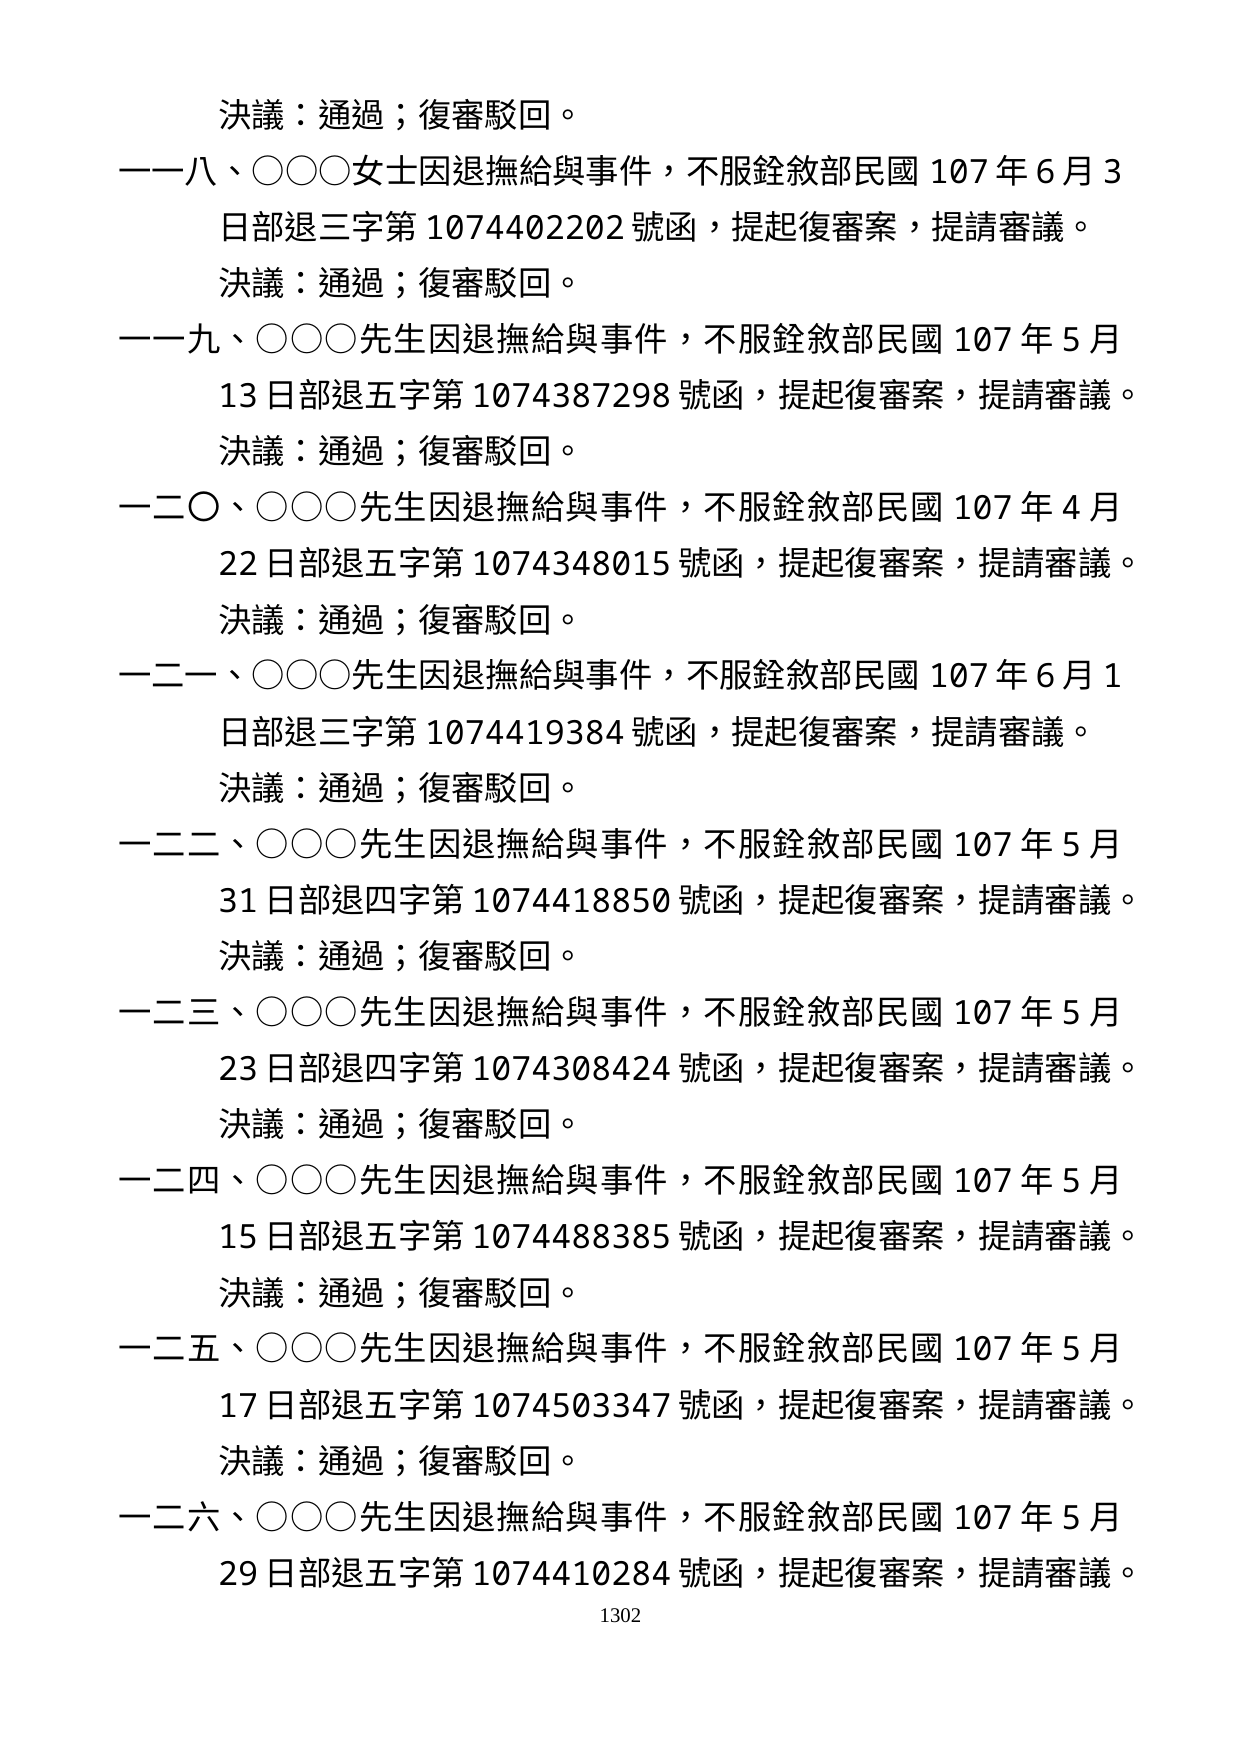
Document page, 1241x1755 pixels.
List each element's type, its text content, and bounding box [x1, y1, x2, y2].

text 一二六、○○○先生因退撫給與事件，不服銓敘部民國107年5月29日部退五字第1074410284號函，提起復審案，提請審議。 [118, 1490, 1122, 1595]
text 決議：通過；復審駁回。 [218, 593, 1122, 642]
text 決議：通過；復審駁回。 [218, 1266, 1122, 1314]
text 一二五、○○○先生因退撫給與事件，不服銓敘部民國107年5月17日部退五字第1074503347號函，提起復審案，提請審議。 [118, 1322, 1122, 1427]
text 一二〇、○○○先生因退撫給與事件，不服銓敘部民國107年4月22日部退五字第1074348015號函，提起復審案，提請審議。 [118, 481, 1122, 586]
text 一二四、○○○先生因退撫給與事件，不服銓敘部民國107年5月15日部退五字第1074488385號函，提起復審案，提請審議。 [118, 1154, 1122, 1258]
text 一二一、○○○先生因退撫給與事件，不服銓敘部民國107年6月1日部退三字第1074419384號函，提起復審案，提請審議。 [118, 649, 1122, 754]
text 決議：通過；復審駁回。 [218, 1098, 1122, 1146]
text 一二三、○○○先生因退撫給與事件，不服銓敘部民國107年5月23日部退四字第1074308424號函，提起復審案，提請審議。 [118, 986, 1122, 1090]
text 一二二、○○○先生因退撫給與事件，不服銓敘部民國107年5月31日部退四字第1074418850號函，提起復審案，提請審議。 [118, 817, 1122, 922]
text 決議：通過；復審駁回。 [218, 257, 1122, 305]
text 決議：通過；復審駁回。 [218, 762, 1122, 810]
text 決議：通過；復審駁回。 [218, 1434, 1122, 1483]
text 一一八、○○○女士因退撫給與事件，不服銓敘部民國107年6月3日部退三字第1074402202號函，提起復審案，提請審議。 [118, 144, 1122, 249]
text 決議：通過；復審駁回。 [218, 930, 1122, 978]
text 決議：通過；復審駁回。 [218, 425, 1122, 473]
text 決議：通過；復審駁回。 [218, 89, 1122, 137]
text 一一九、○○○先生因退撫給與事件，不服銓敘部民國107年5月13日部退五字第1074387298號函，提起復審案，提請審議。 [118, 313, 1122, 417]
